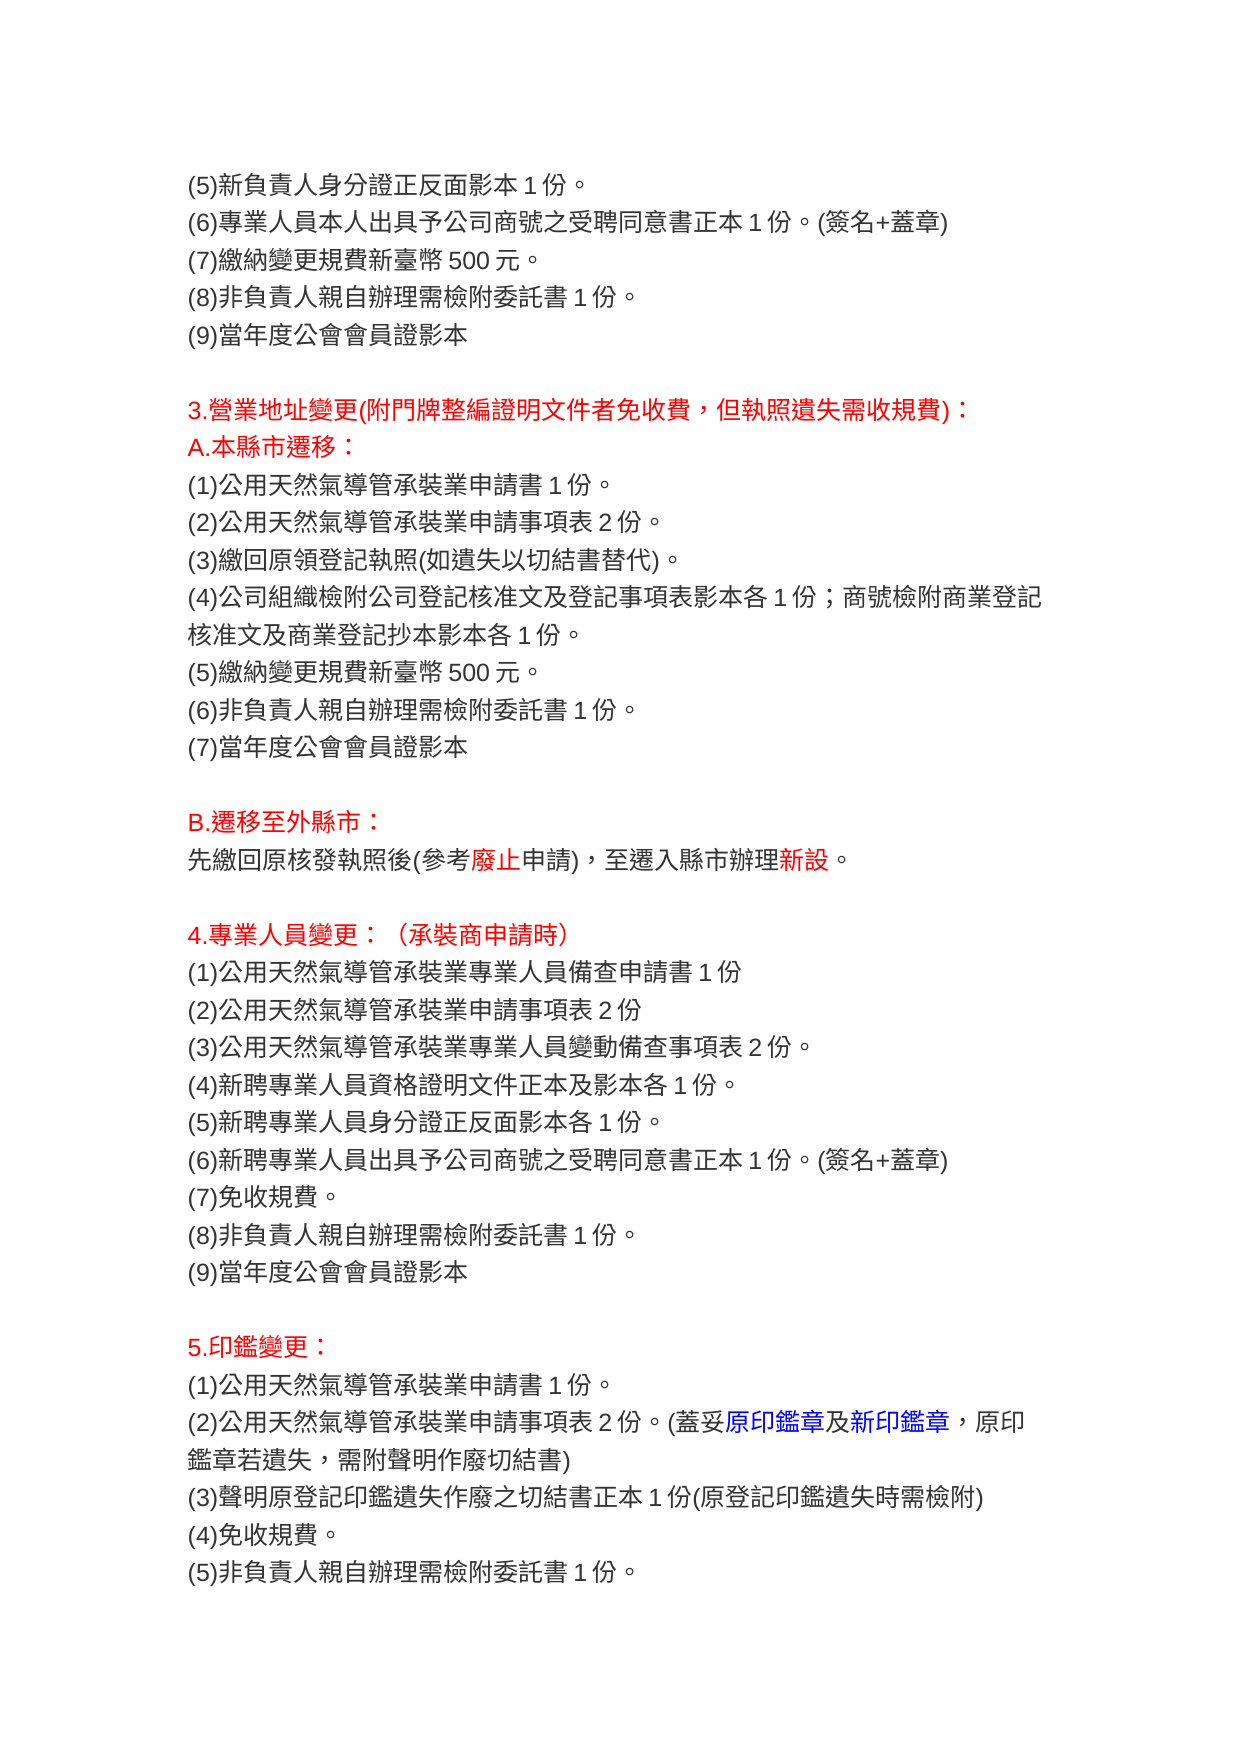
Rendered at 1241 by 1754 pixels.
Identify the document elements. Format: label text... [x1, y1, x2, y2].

text 4.專業人員變更：（承裝商申請時） (1)公用天然氣導管承裝業專業人員備查申請書1份 (2)公用天然氣導管承裝業申請事項表2份 (3)公用天然氣導管承裝業專業人員變動備查事項表2份。 (4)新聘專業人員資格證明文件正本及影本各1份。 (5)新聘專業人員身分證正反面影本各1份。 (6)新聘專業人員出具予公司商號之受聘同意書正本1份。(簽名+蓋章) (7)免收規費。 [187, 914, 1053, 1214]
text (6)非負責人親自辦理需檢附委託書1份。 [187, 689, 1053, 727]
text 3.營業地址變更(附門牌整編證明文件者免收費，但執照遺失需收規費)： A.本縣市遷移： (1)公用天然氣導管承裝業申請書1份。 (2)公用天然氣導管承裝業申請事項表2份。 (3)繳回原領登記執照(如遺失以切結書替代)。 (4)公司組織檢附公司登記核准文及登記事項表影本各1份；商號檢附商業登記核准文及商業登記抄本影本各1份。 (5)繳納變更規費新臺幣500元。 [187, 352, 1053, 689]
text 5.印鑑變更： (1)公用天然氣導管承裝業申請書1份。 (2)公用天然氣導管承裝業申請事項表2份。(蓋妥原印鑑章及新印鑑章，原印 鑑章若遺失，需附聲明作廢切結書) (3)聲明原登記印鑑遺失作廢之切結書正本1份(原登記印鑑遺失時需檢附) (4)免收規費。 [187, 1289, 1053, 1552]
text (7)當年度公會會員證影本 [187, 727, 1053, 764]
text B.遷移至外縣市： 先繳回原核發執照後(參考廢止申請)，至遷入縣市辦理新設。 [187, 764, 1053, 914]
text (5)新負責人身分證正反面影本1份。 [187, 164, 1053, 202]
text (8)非負責人親自辦理需檢附委託書1份。 [187, 277, 1053, 314]
text (9)當年度公會會員證影本 [187, 314, 1053, 352]
text (6)專業人員本人出具予公司商號之受聘同意書正本1份。(簽名+蓋章) (7)繳納變更規費新臺幣500元。 [187, 202, 1053, 277]
text (9)當年度公會會員證影本 [187, 1252, 1053, 1289]
text (5)非負責人親自辦理需檢附委託書1份。 [187, 1552, 1053, 1589]
text (8)非負責人親自辦理需檢附委託書1份。 [187, 1214, 1053, 1252]
